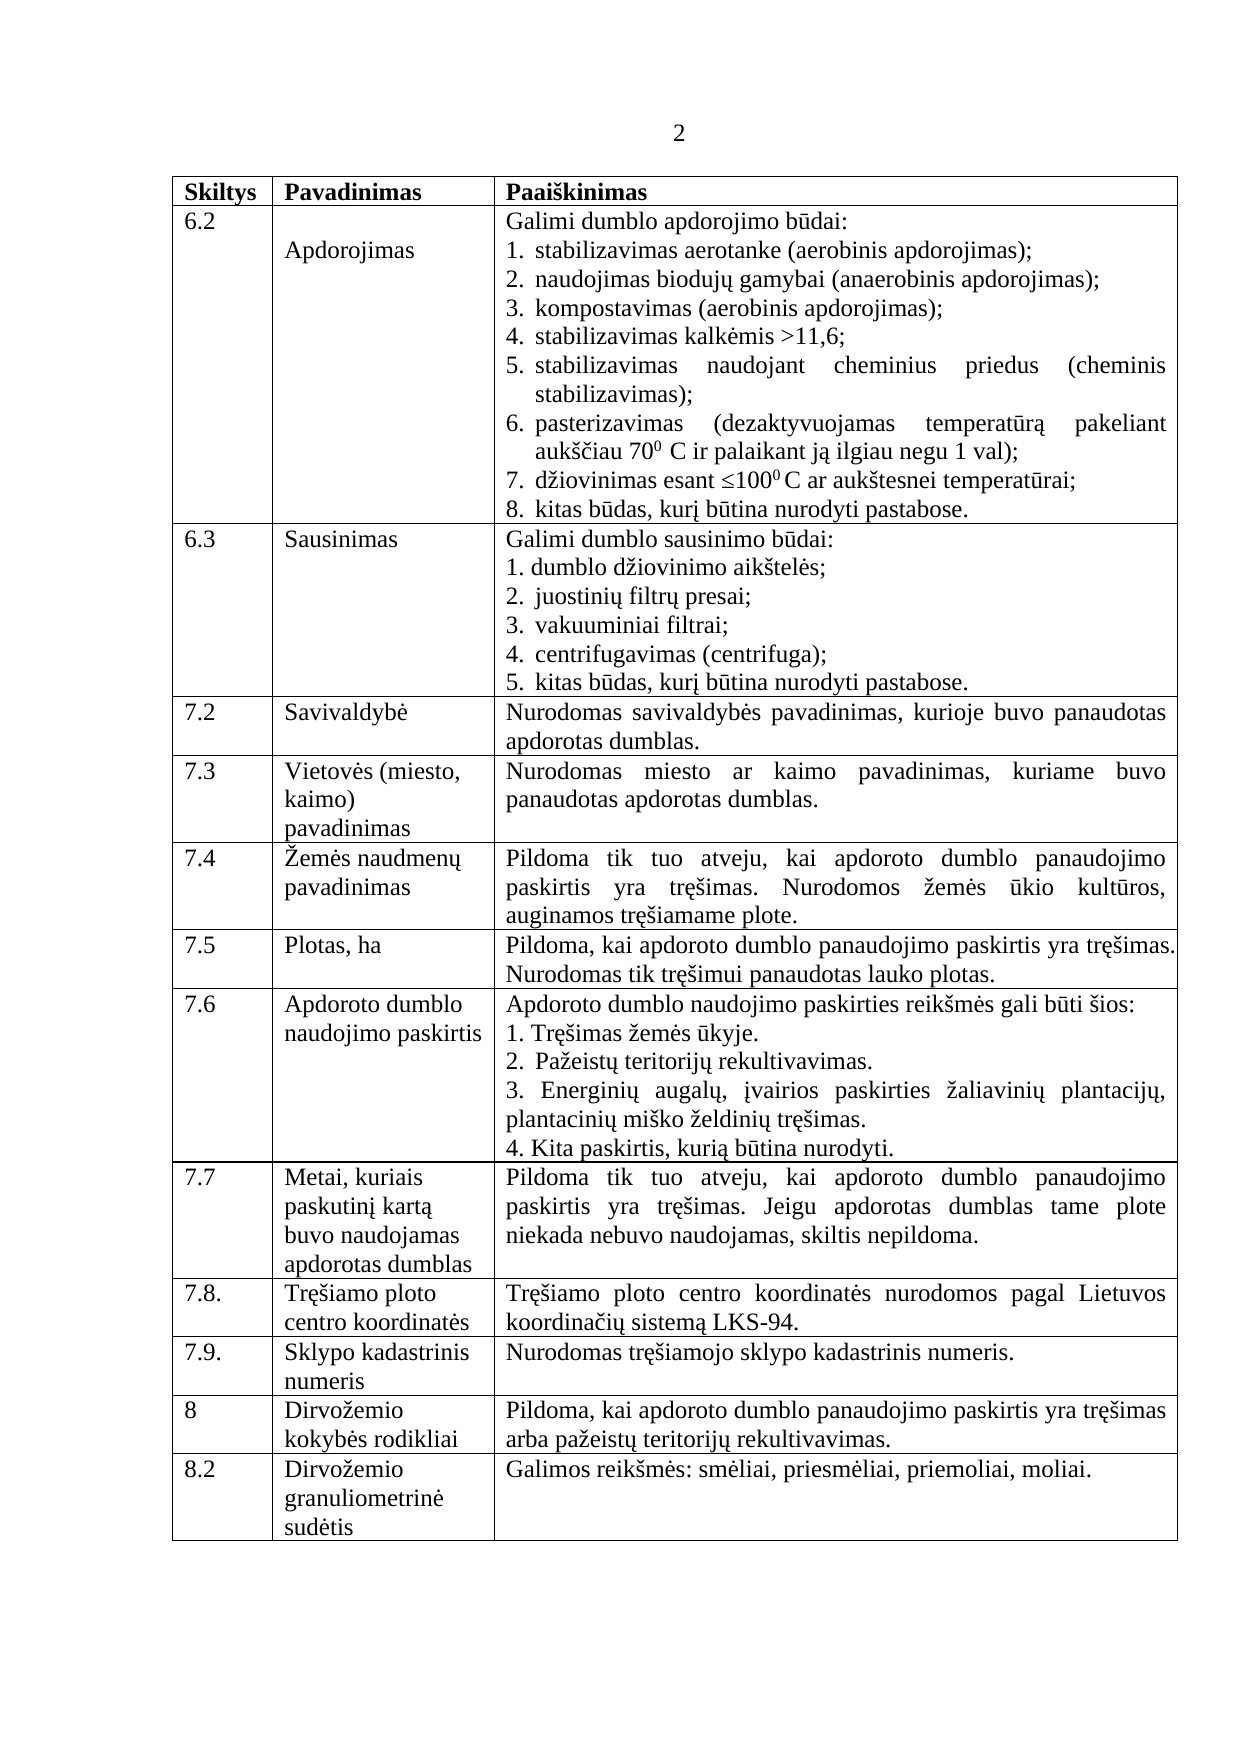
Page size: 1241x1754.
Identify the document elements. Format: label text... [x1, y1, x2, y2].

table_cell 7.2 [173, 697, 272, 755]
table_cell Dirvožemio kokybės rodikliai [273, 1396, 494, 1453]
table_cell Sausinimas [273, 524, 494, 696]
table_cell 7.9. [173, 1337, 272, 1394]
table_cell 7.3 [173, 756, 272, 842]
table_cell Dirvožemio granuliometrinė sudėtis [273, 1454, 494, 1540]
table_cell Savivaldybė [273, 697, 494, 755]
table_cell Nurodomas miesto ar kaimo pavadinimas, kuriame buvo panaudotas apdorotas dumblas. [495, 756, 1177, 842]
table_cell Nurodomas savivaldybės pavadinimas, kurioje buvo panaudotas apdorotas dumblas. [495, 697, 1177, 755]
table_cell Metai, kuriais paskutinį kartą buvo naudojamas apdorotas dumblas [273, 1163, 494, 1277]
table_cell Sklypo kadastrinis numeris [273, 1337, 494, 1394]
table_cell Plotas, ha [273, 930, 494, 988]
table_cell Galimi dumblo sausinimo būdai: 1. dumblo džiovinimo aikštelės; 2. juostinių filtrų presai; 3. vakuuminiai filtrai; 4. centrifugavimas (centrifuga); 5. kitas būdas, kurį būtina nurodyti pastabose. [495, 524, 1177, 696]
table_cell Pildoma, kai apdoroto dumblo panaudojimo paskirtis yra tręšimas arba pažeistų teritorijų rekultivavimas. [495, 1396, 1177, 1453]
table_cell Tręšiamo ploto centro koordinatės [273, 1279, 494, 1336]
table_cell Galimi dumblo apdorojimo būdai: 1. stabilizavimas aerotanke (aerobinis apdorojimas); 2. naudojimas biodujų gamybai (anaerobinis apdorojimas); 3. kompostavimas (aerobinis apdorojimas); 4. stabilizavimas kalkėmis >11,6; 5. stabilizavimas naudojant cheminius priedus (cheminis stabilizavimas); 6. pasterizavimas (dezaktyvuojamas temperatūrą pakeliant aukščiau 700 C ir palaikant ją ilgiau negu 1 val); 7. džiovinimas esant ≤1000 C ar aukštesnei temperatūrai; 8. kitas būdas, kurį būtina nurodyti pastabose. [495, 206, 1177, 523]
table_header Skiltys [173, 177, 272, 205]
table_header Pavadinimas [273, 177, 494, 205]
table_cell Apdoroto dumblo naudojimo paskirtis [273, 989, 494, 1161]
table_cell 8.2 [173, 1454, 272, 1540]
table_cell Žemės naudmenų pavadinimas [273, 843, 494, 929]
table_cell 7.7 [173, 1163, 272, 1277]
table_cell Pildoma, kai apdoroto dumblo panaudojimo paskirtis yra tręšimas. Nurodomas tik tręšimui panaudotas lauko plotas. [495, 930, 1177, 988]
table_cell Pildoma tik tuo atveju, kai apdoroto dumblo panaudojimo paskirtis yra tręšimas. Jeigu apdorotas dumblas tame plote niekada nebuvo naudojamas, skiltis nepildoma. [495, 1163, 1177, 1277]
table_cell Galimos reikšmės: smėliai, priesmėliai, priemoliai, moliai. [495, 1454, 1177, 1540]
table_cell Nurodomas tręšiamojo sklypo kadastrinis numeris. [495, 1337, 1177, 1394]
table_cell Pildoma tik tuo atveju, kai apdoroto dumblo panaudojimo paskirtis yra tręšimas. Nurodomos žemės ūkio kultūros, auginamos tręšiamame plote. [495, 843, 1177, 929]
table_cell 7.6 [173, 989, 272, 1161]
table_cell Vietovės (miesto, kaimo) pavadinimas [273, 756, 494, 842]
table_cell 6.2 [173, 206, 272, 523]
table_cell 7.5 [173, 930, 272, 988]
table_cell 6.3 [173, 524, 272, 696]
table_cell Apdoroto dumblo naudojimo paskirties reikšmės gali būti šios: 1. Tręšimas žemės ūkyje. 2. Pažeistų teritorijų rekultivavimas. 3. Energinių augalų, įvairios paskirties žaliavinių plantacijų, plantacinių miško želdinių tręšimas. 4. Kita paskirtis, kurią būtina nurodyti. [495, 989, 1177, 1161]
table_cell 7.8. [173, 1279, 272, 1336]
table_cell 7.4 [173, 843, 272, 929]
table_cell Apdorojimas [273, 206, 494, 523]
table_cell 8 [173, 1396, 272, 1453]
table_cell Tręšiamo ploto centro koordinatės nurodomos pagal Lietuvos koordinačių sistemą LKS-94. [495, 1279, 1177, 1336]
table_header Paaiškinimas [495, 177, 1177, 205]
